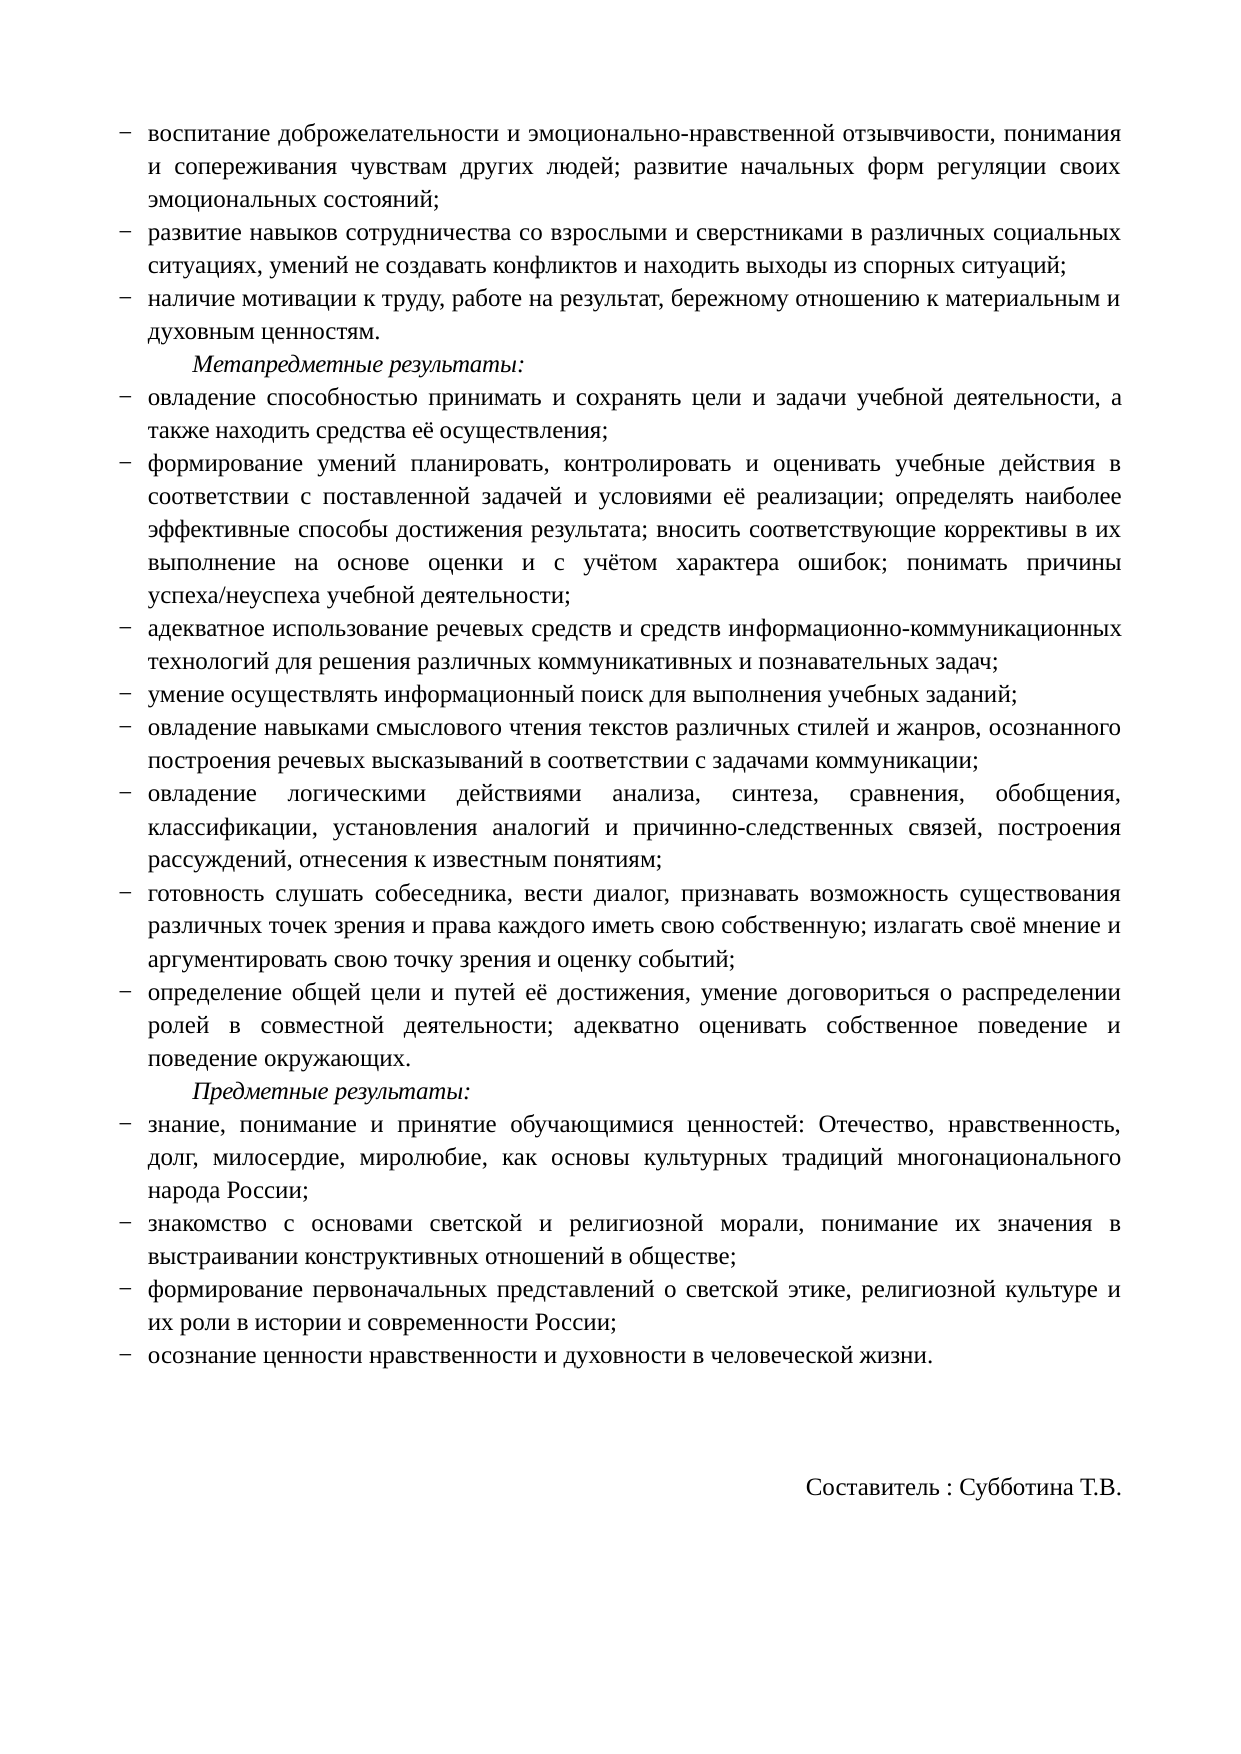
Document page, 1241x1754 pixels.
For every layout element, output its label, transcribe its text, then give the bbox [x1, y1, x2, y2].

list знание, понимание и принятие обучающимися ценностей: Отечество, нравственность, долг, милосердие, миролюбие, как основы культурных традиций многонационального народа России; [118, 1109, 1122, 1203]
list формирование первоначальных представлений о светской этике, религиозной культуре и их роли в истории и современности России; [118, 1274, 1122, 1336]
list осознание ценности нравственности и духовности в человеческой жизни. [118, 1340, 1122, 1369]
list развитие навыков сотрудничества со взрослыми и сверстниками в различных социальных ситуациях, умений не создавать конфликтов и находить выходы из спорных ситуаций; [118, 217, 1122, 279]
list овладение навыками смыслового чтения текстов различных стилей и жанров, осознанного построения речевых высказываний в соответствии с задачами коммуникации; [118, 712, 1122, 774]
text Составитель : Субботина Т.В. [119, 1472, 1122, 1501]
list определение общей цели и путей её достижения, умение договориться о распределении ролей в совместной деятельности; адекватно оценивать собственное поведение и поведение окружающих. [118, 977, 1122, 1071]
list овладение способностью принимать и сохранять цели и задачи учебной деятельности, а также находить средства её осуществления; [118, 382, 1122, 444]
text Предметные результаты: [119, 1076, 1122, 1104]
list умение осуществлять информационный поиск для выполнения учебных заданий; [118, 679, 1122, 708]
list овладение логическими действиями анализа, синтеза, сравнения, обобщения, классификации, установления аналогий и причинно-следственных связей, построения рассуждений, отнесения к известным понятиям; [118, 778, 1122, 873]
list знакомство с основами светской и религиозной морали, понимание их значения в выстраивании конструктивных отношений в обществе; [118, 1208, 1122, 1269]
list готовность слушать собеседника, вести диалог, признавать возможность существования различных точек зрения и права каждого иметь свою собственную; излагать своё мнение и аргументировать свою точку зрения и оценку событий; [118, 878, 1122, 972]
list воспитание доброжелательности и эмоционально-нравственной отзывчивости, понимания и сопереживания чувствам других людей; развитие начальных форм регуляции своих эмоциональных состояний; [118, 118, 1122, 213]
list формирование умений планировать, контролировать и оценивать учебные действия в соответствии с поставленной задачей и условиями её реализации; определять наиболее эффективные способы достижения результата; вносить соответствующие коррективы в их выполнение на основе оценки и с учётом характера ошибок; понимать причины успеха/неуспеха учебной деятельности; [118, 448, 1122, 609]
text Метапредметные результаты: [119, 349, 1122, 378]
list наличие мотивации к труду, работе на результат, бережному отношению к материальным и духовным ценностям. [118, 283, 1122, 345]
list адекватное использование речевых средств и средств ин­формационно-коммуникационных технологий для решения различных коммуникативных и познавательных задач; [118, 613, 1122, 675]
